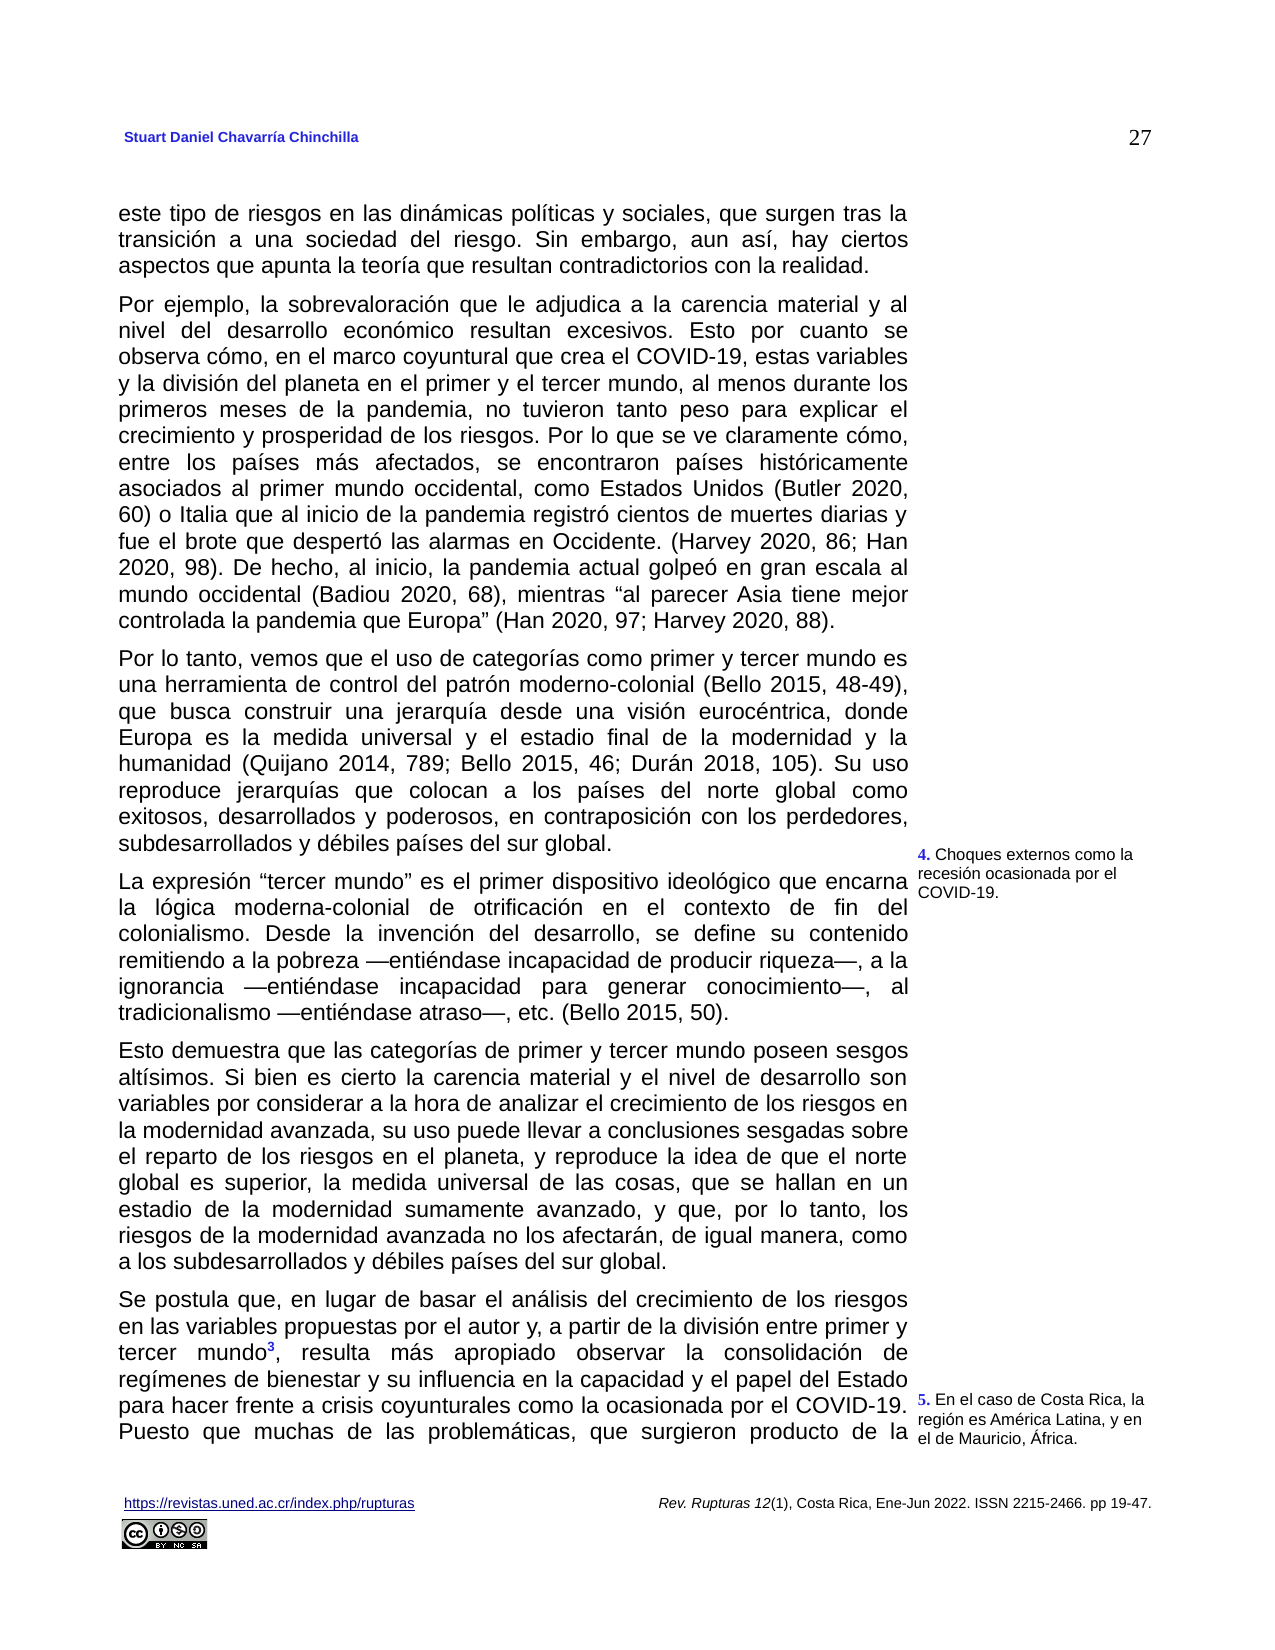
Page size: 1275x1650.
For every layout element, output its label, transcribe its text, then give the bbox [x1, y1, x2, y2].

text Se postula que, en lugar de basar el análisis del crecimiento de los riesgos en las variables propuestas por el autor y, a partir de la división entre primer y tercer mundo3, resulta más apropiado observar la consolidación de regímenes de bienestar y su influencia en la capacidad y el papel del Estado para hacer frente a crisis coyunturales como la ocasionada por el COVID-19. Puesto que muchas de las problemáticas, que surgieron producto de la [118, 1286, 909, 1444]
text Por ejemplo, la sobrevaloración que le adjudica a la carencia material y al nivel del desarrollo económico resultan excesivos. Esto por cuanto se observa cómo, en el marco coyuntural que crea el COVID-19, estas variables y la división del planeta en el primer y el tercer mundo, al menos durante los primeros meses de la pandemia, no tuvieron tanto peso para explicar el crecimiento y prosperidad de los riesgos. Por lo que se ve claramente cómo, entre los países más afectados, se encontraron países históricamente asociados al primer mundo occidental, como Estados Unidos (Butler 2020, 60) o Italia que al inicio de la pandemia registró cientos de muertes diarias y fue el brote que despertó las alarmas en Occidente. (Harvey 2020, 86; Han 2020, 98). De hecho, al inicio, la pandemia actual golpeó en gran escala al mundo occidental (Badiou 2020, 68), mientras “al parecer Asia tiene mejor controlada la pandemia que Europa” (Han 2020, 97; Harvey 2020, 88). [118, 291, 909, 633]
picture [121, 1519, 208, 1549]
text Esto demuestra que las categorías de primer y tercer mundo poseen sesgos altísimos. Si bien es cierto la carencia material y el nivel de desarrollo son variables por considerar a la hora de analizar el crecimiento de los riesgos en la modernidad avanzada, su uso puede llevar a conclusiones sesgadas sobre el reparto de los riesgos en el planeta, y reproduce la idea de que el norte global es superior, la medida universal de las cosas, que se hallan en un estadio de la modernidad sumamente avanzado, y que, por lo tanto, los riesgos de la modernidad avanzada no los afectarán, de igual manera, como a los subdesarrollados y débiles países del sur global. [118, 1037, 909, 1275]
text La expresión “tercer mundo” es el primer dispositivo ideológico que encarna la lógica moderna-colonial de otrificación en el contexto de fin del colonialismo. Desde la invención del desarrollo, se define su contenido remitiendo a la pobreza —entiéndase incapacidad de producir riqueza—, a la ignorancia —entiéndase incapacidad para generar conocimiento—, al tradicionalismo —entiéndase atraso—, etc. (Bello 2015, 50). [118, 868, 909, 1026]
text Por lo tanto, vemos que el uso de categorías como primer y tercer mundo es una herramienta de control del patrón moderno-colonial (Bello 2015, 48-49), que busca construir una jerarquía desde una visión eurocéntrica, donde Europa es la medida universal y el estadio final de la modernidad y la humanidad (Quijano 2014, 789; Bello 2015, 46; Durán 2018, 105). Su uso reproduce jerarquías que colocan a los países del norte global como exitosos, desarrollados y poderosos, en contraposición con los perdedores, subdesarrollados y débiles países del sur global. [118, 645, 909, 856]
text este tipo de riesgos en las dinámicas políticas y sociales, que surgen tras la transición a una sociedad del riesgo. Sin embargo, aun así, hay ciertos aspectos que apunta la teoría que resultan contradictorios con la realidad. [118, 200, 909, 279]
